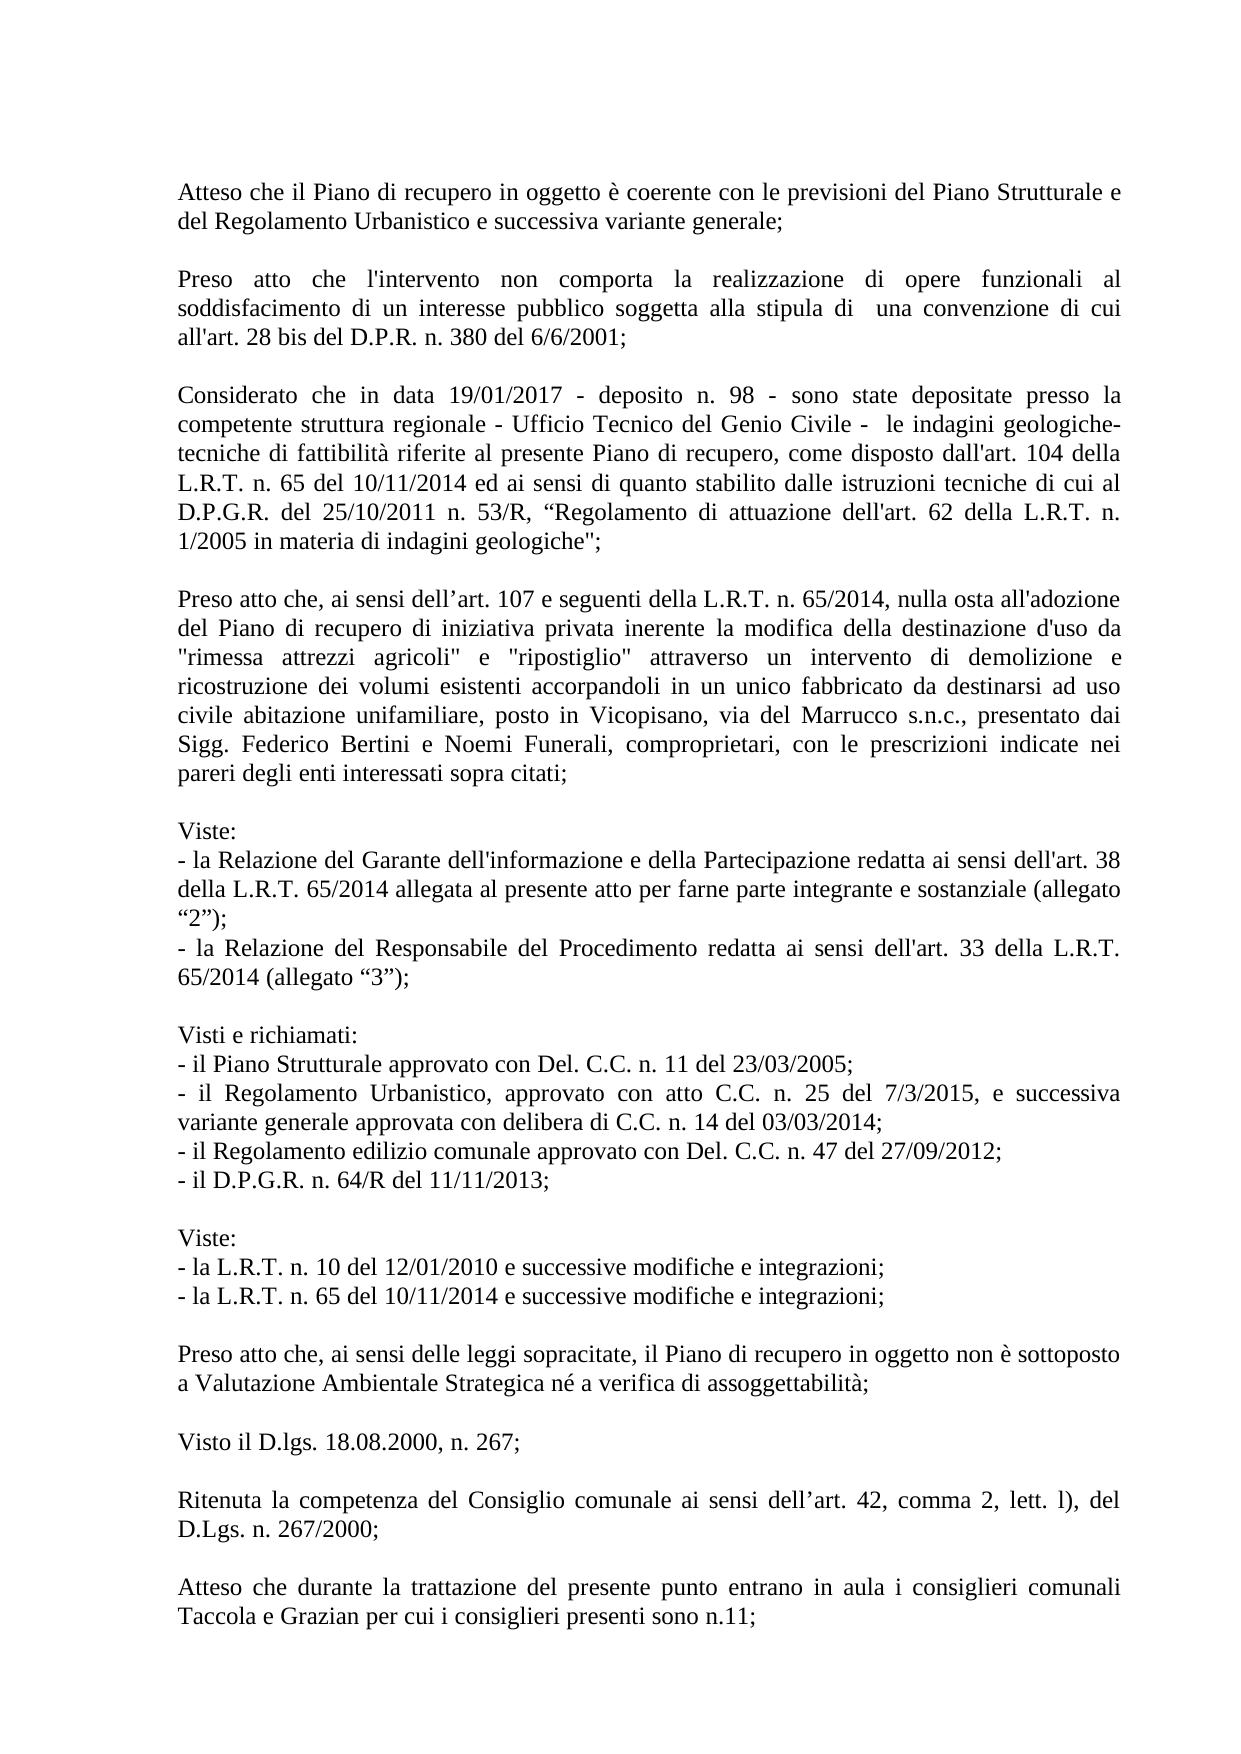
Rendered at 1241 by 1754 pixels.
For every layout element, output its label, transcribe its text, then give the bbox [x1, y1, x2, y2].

text - il Piano Strutturale approvato con Del. C.C. n. 11 del 23/03/2005; [177, 1049, 1122, 1078]
text Viste: [177, 1223, 1122, 1252]
text Visto il D.lgs. 18.08.2000, n. 267; [177, 1426, 1122, 1456]
text Visti e richiamati: [177, 1019, 1122, 1049]
text - il Regolamento Urbanistico, approvato con atto C.C. n. 25 del 7/3/2015, e successiva variante generale approvata con delibera di C.C. n. 14 del 03/03/2014; [177, 1078, 1122, 1136]
text - la L.R.T. n. 10 del 12/01/2010 e successive modifiche e integrazioni; [177, 1252, 1122, 1281]
text - il Regolamento edilizio comunale approvato con Del. C.C. n. 47 del 27/09/2012; [177, 1136, 1122, 1165]
text - la Relazione del Garante dell'informazione e della Partecipazione redatta ai sensi dell'art. 38 della L.R.T. 65/2014 allegata al presente atto per farne parte integrante e sostanziale (allegato “2”); [177, 845, 1122, 932]
text - il D.P.G.R. n. 64/R del 11/11/2013; [177, 1165, 1122, 1194]
text Considerato che in data 19/01/2017 - deposito n. 98 - sono state depositate presso la competente struttura regionale - Ufficio Tecnico del Genio Civile - le indagini geologiche-tecniche di fattibilità riferite al presente Piano di recupero, come disposto dall'art. 104 della L.R.T. n. 65 del 10/11/2014 ed ai sensi di quanto stabilito dalle istruzioni tecniche di cui al D.P.G.R. del 25/10/2011 n. 53/R, “Regolamento di attuazione dell'art. 62 della L.R.T. n. 1/2005 in materia di indagini geologiche"; [177, 380, 1122, 554]
text Ritenuta la competenza del Consiglio comunale ai sensi dell’art. 42, comma 2, lett. l), del D.Lgs. n. 267/2000; [177, 1484, 1122, 1543]
text Atteso che durante la trattazione del presente punto entrano in aula i consiglieri comunali Taccola e Grazian per cui i consiglieri presenti sono n.11; [177, 1572, 1122, 1630]
text Atteso che il Piano di recupero in oggetto è coerente con le previsioni del Piano Strutturale e del Regolamento Urbanistico e successiva variante generale; [177, 177, 1122, 235]
text Viste: [177, 816, 1122, 845]
text - la L.R.T. n. 65 del 10/11/2014 e successive modifiche e integrazioni; [177, 1281, 1122, 1310]
text - la Relazione del Responsabile del Procedimento redatta ai sensi dell'art. 33 della L.R.T. 65/2014 (allegato “3”); [177, 932, 1122, 991]
text Preso atto che l'intervento non comporta la realizzazione di opere funzionali al soddisfacimento di un interesse pubblico soggetta alla stipula di una convenzione di cui all'art. 28 bis del D.P.R. n. 380 del 6/6/2001; [177, 264, 1122, 351]
text Preso atto che, ai sensi dell’art. 107 e seguenti della L.R.T. n. 65/2014, nulla osta all'adozione del Piano di recupero di iniziativa privata inerente la modifica della destinazione d'uso da "rimessa attrezzi agricoli" e "ripostiglio" attraverso un intervento di demolizione e ricostruzione dei volumi esistenti accorpandoli in un unico fabbricato da destinarsi ad uso civile abitazione unifamiliare, posto in Vicopisano, via del Marrucco s.n.c., presentato dai Sigg. Federico Bertini e Noemi Funerali, comproprietari, con le prescrizioni indicate nei pareri degli enti interessati sopra citati; [177, 584, 1122, 787]
text Preso atto che, ai sensi delle leggi sopracitate, il Piano di recupero in oggetto non è sottoposto a Valutazione Ambientale Strategica né a verifica di assoggettabilità; [177, 1339, 1122, 1397]
